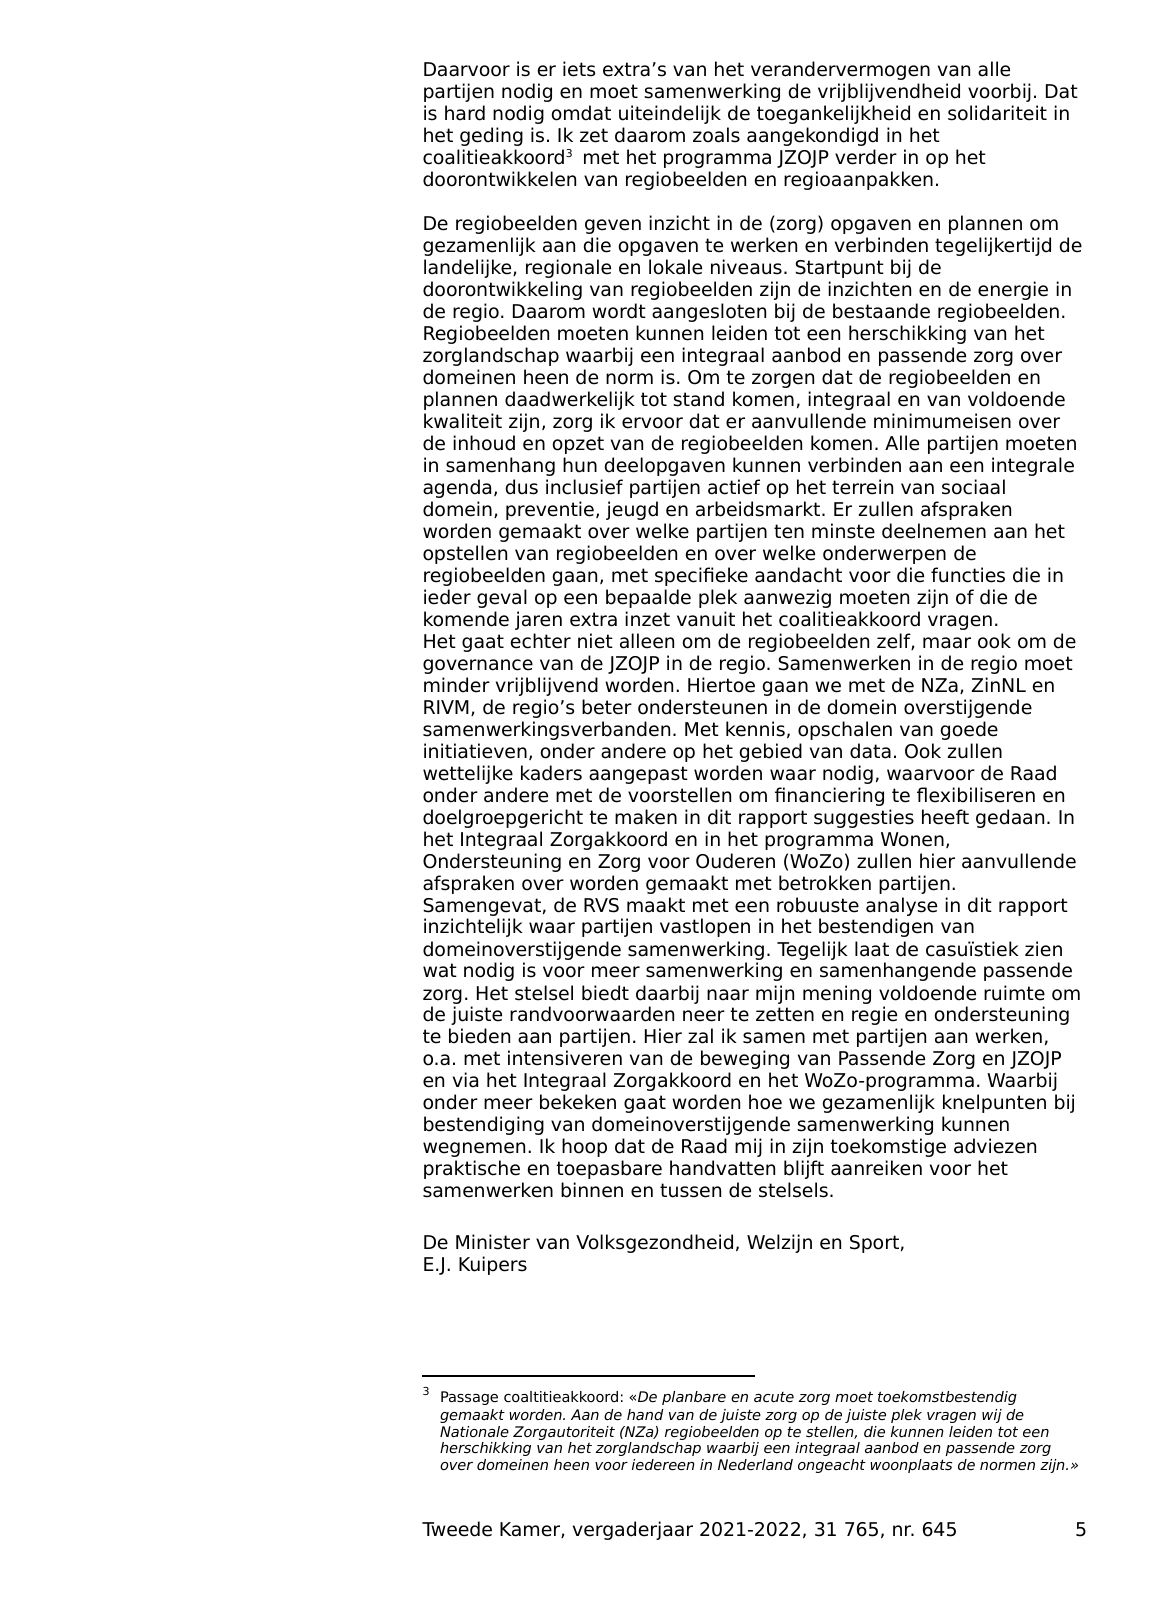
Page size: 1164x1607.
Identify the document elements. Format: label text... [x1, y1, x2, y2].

text Samengevat, de RVS maakt met een robuuste analyse in dit rapport inzichtelijk waar partijen vastlopen in het bestendigen van domeinoverstijgende samenwerking. Tegelijk laat de casuïstiek zien wat nodig is voor meer samenwerking en samenhangende passende zorg. Het stelsel biedt daarbij naar mijn mening voldoende ruimte om de juiste randvoorwaarden neer te zetten en regie en ondersteuning te bieden aan partijen. Hier zal ik samen met partijen aan werken, o.a. met intensiveren van de beweging van Passende Zorg en JZOJP en via het Integraal Zorgakkoord en het WoZo-programma. Waarbij onder meer bekeken gaat worden hoe we gezamenlijk knelpunten bij bestendiging van domeinoverstijgende samenwerking kunnen wegnemen. Ik hoop dat de Raad mij in zijn toekomstige adviezen praktische en toepasbare handvatten blijft aanreiken voor het samenwerken binnen en tussen de stelsels. [422, 894, 1087, 1202]
text Passage coaltitieakkoord: «De planbare en acute zorg moet toekomstbestendig gemaakt worden. Aan de hand van de juiste zorg op de juiste plek vragen wij de Nationale Zorgautoriteit (NZa) regiobeelden op te stellen, die kunnen leiden tot een herschikking van het zorglandschap waarbij een integraal aanbod en passende zorg over domeinen heen voor iedereen in Nederland ongeacht woonplaats de normen zijn.» [422, 1385, 1087, 1474]
text De regiobeelden geven inzicht in de (zorg) opgaven en plannen om gezamenlijk aan die opgaven te werken en verbinden tegelijkertijd de landelijke, regionale en lokale niveaus. Startpunt bij de doorontwikkeling van regiobeelden zijn de inzichten en de energie in de regio. Daarom wordt aangesloten bij de bestaande regiobeelden. Regiobeelden moeten kunnen leiden tot een herschikking van het zorglandschap waarbij een integraal aanbod en passende zorg over domeinen heen de norm is. Om te zorgen dat de regiobeelden en plannen daadwerkelijk tot stand komen, integraal en van voldoende kwaliteit zijn, zorg ik ervoor dat er aanvullende minimumeisen over de inhoud en opzet van de regiobeelden komen. Alle partijen moeten in samenhang hun deelopgaven kunnen verbinden aan een integrale agenda, dus inclusief partijen actief op het terrein van sociaal domein, preventie, jeugd en arbeidsmarkt. Er zullen afspraken worden gemaakt over welke partijen ten minste deelnemen aan het opstellen van regiobeelden en over welke onderwerpen de regiobeelden gaan, met specifieke aandacht voor die functies die in ieder geval op een bepaalde plek aanwezig moeten zijn of die de komende jaren extra inzet vanuit het coalitieakkoord vragen. [422, 213, 1087, 631]
text Het gaat echter niet alleen om de regiobeelden zelf, maar ook om de governance van de JZOJP in de regio. Samenwerken in de regio moet minder vrijblijvend worden. Hiertoe gaan we met de NZa, ZinNL en RIVM, de regio’s beter ondersteunen in de domein overstijgende samenwerkingsverbanden. Met kennis, opschalen van goede initiatieven, onder andere op het gebied van data. Ook zullen wettelijke kaders aangepast worden waar nodig, waarvoor de Raad onder andere met de voorstellen om financiering te flexibiliseren en doelgroepgericht te maken in dit rapport suggesties heeft gedaan. In het Integraal Zorgakkoord en in het programma Wonen, Ondersteuning en Zorg voor Ouderen (WoZo) zullen hier aanvullende afspraken over worden gemaakt met betrokken partijen. [422, 631, 1087, 894]
text Daarvoor is er iets extra’s van het verandervermogen van alle partijen nodig en moet samenwerking de vrijblijvendheid voorbij. Dat is hard nodig omdat uiteindelijk de toegankelijkheid en solidariteit in het geding is. Ik zet daarom zoals aangekondigd in het coalitieakkoord met het programma JZOJP verder in op het doorontwikkelen van regiobeelden en regioaanpakken. [422, 59, 1087, 191]
text De Minister van Volksgezondheid, Welzijn en Sport, E.J. Kuipers [422, 1232, 1087, 1276]
